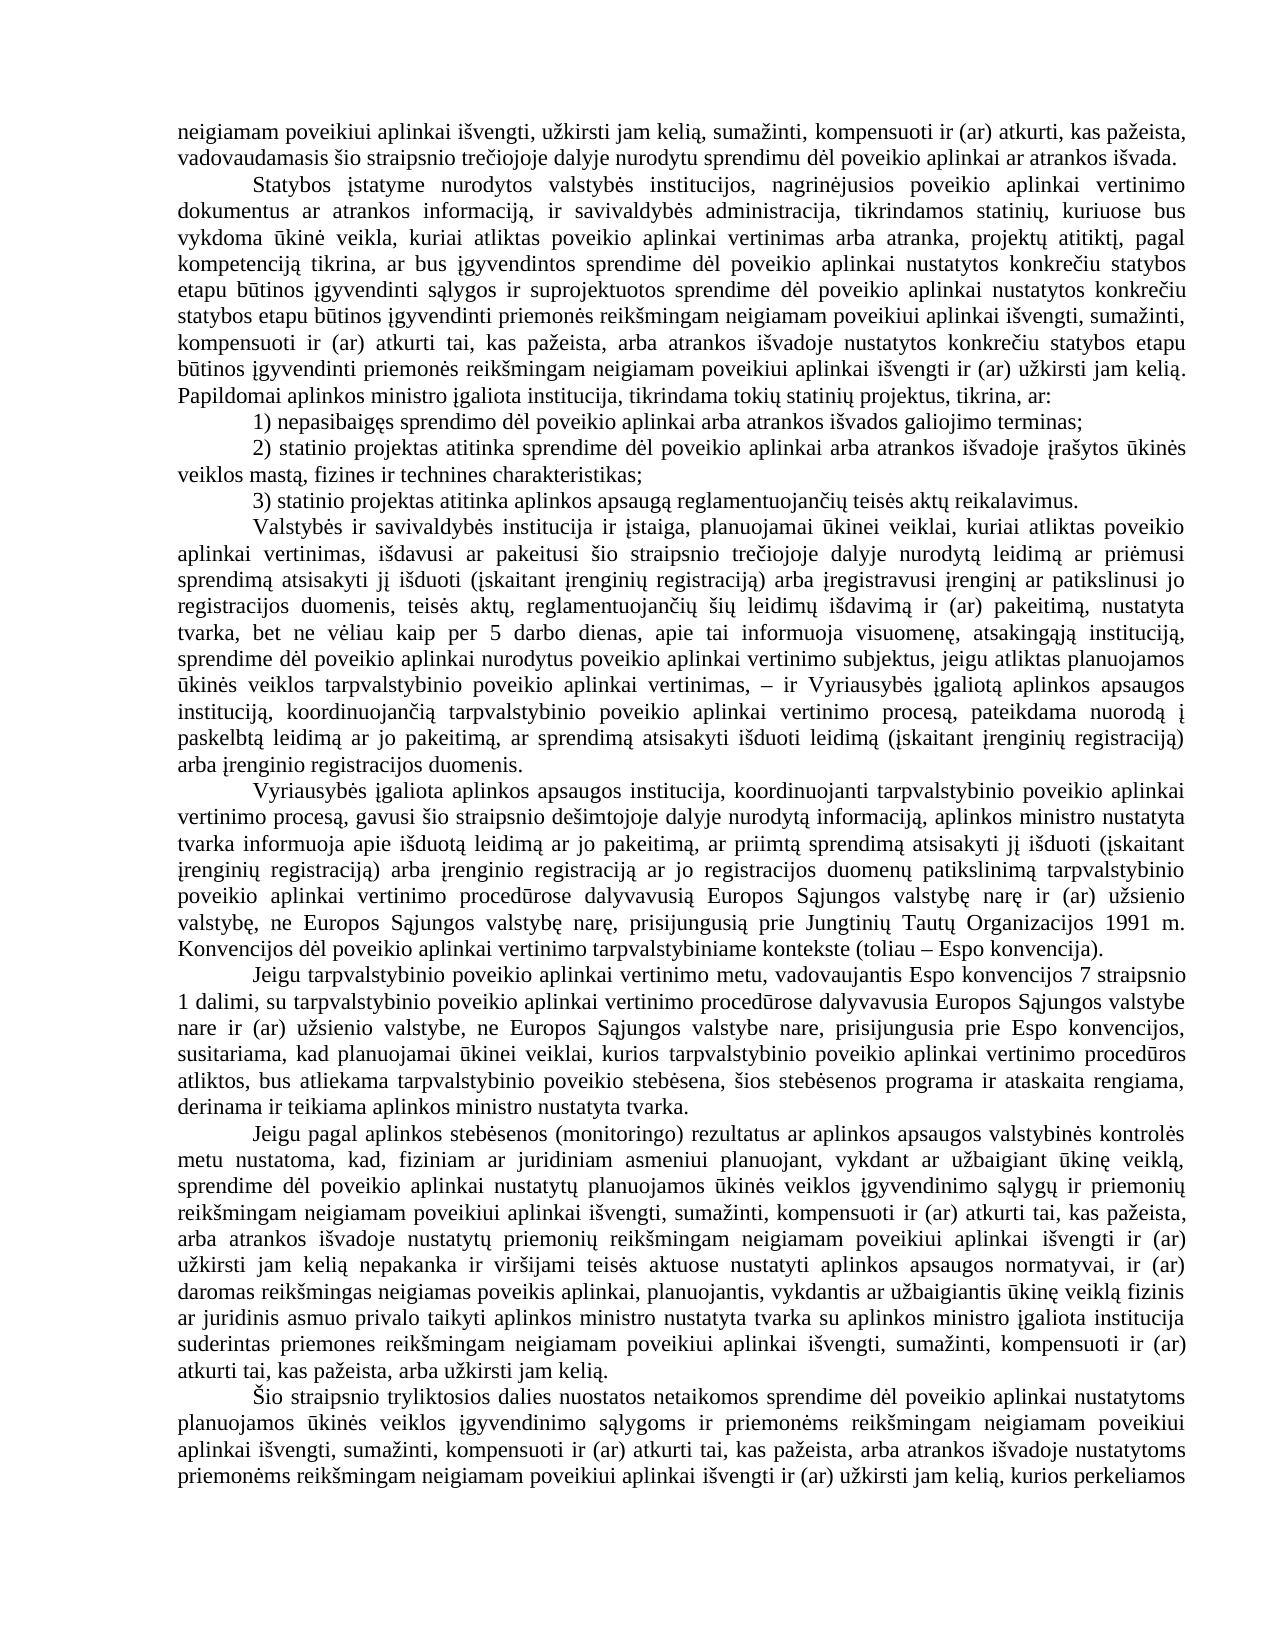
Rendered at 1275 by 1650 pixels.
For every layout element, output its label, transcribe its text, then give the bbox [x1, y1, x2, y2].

text Šio straipsnio tryliktosios dalies nuostatos netaikomos sprendime dėl poveikio aplinkai nustatytoms planuojamos ūkinės veiklos įgyvendinimo sąlygoms ir priemonėms reikšmingam neigiamam poveikiui aplinkai išvengti, sumažinti, kompensuoti ir (ar) atkurti tai, kas pažeista, arba atrankos išvadoje nustatytoms priemonėms reikšmingam neigiamam poveikiui aplinkai išvengti ir (ar) užkirsti jam kelią, kurios perkeliamos [177, 1383, 1186, 1488]
text Jeigu pagal aplinkos stebėsenos (monitoringo) rezultatus ar aplinkos apsaugos valstybinės kontrolės metu nustatoma, kad, fiziniam ar juridiniam asmeniui planuojant, vykdant ar užbaigiant ūkinę veiklą, sprendime dėl poveikio aplinkai nustatytų planuojamos ūkinės veiklos įgyvendinimo sąlygų ir priemonių reikšmingam neigiamam poveikiui aplinkai išvengti, sumažinti, kompensuoti ir (ar) atkurti tai, kas pažeista, arba atrankos išvadoje nustatytų priemonių reikšmingam neigiamam poveikiui aplinkai išvengti ir (ar) užkirsti jam kelią nepakanka ir viršijami teisės aktuose nustatyti aplinkos apsaugos normatyvai, ir (ar) daromas reikšmingas neigiamas poveikis aplinkai, planuojantis, vykdantis ar užbaigiantis ūkinę veiklą fizinis ar juridinis asmuo privalo taikyti aplinkos ministro nustatyta tvarka su aplinkos ministro įgaliota institucija suderintas priemones reikšmingam neigiamam poveikiui aplinkai išvengti, sumažinti, kompensuoti ir (ar) atkurti tai, kas pažeista, arba užkirsti jam kelią. [177, 1119, 1186, 1383]
text Valstybės ir savivaldybės institucija ir įstaiga, planuojamai ūkinei veiklai, kuriai atliktas poveikio aplinkai vertinimas, išdavusi ar pakeitusi šio straipsnio trečiojoje dalyje nurodytą leidimą ar priėmusi sprendimą atsisakyti jį išduoti (įskaitant įrenginių registraciją) arba įregistravusi įrenginį ar patikslinusi jo registracijos duomenis, teisės aktų, reglamentuojančių šių leidimų išdavimą ir (ar) pakeitimą, nustatyta tvarka, bet ne vėliau kaip per 5 darbo dienas, apie tai informuoja visuomenę, atsakingąją instituciją, sprendime dėl poveikio aplinkai nurodytus poveikio aplinkai vertinimo subjektus, jeigu atliktas planuojamos ūkinės veiklos tarpvalstybinio poveikio aplinkai vertinimas, – ir Vyriausybės įgaliotą aplinkos apsaugos instituciją, koordinuojančią tarpvalstybinio poveikio aplinkai vertinimo procesą, pateikdama nuorodą į paskelbtą leidimą ar jo pakeitimą, ar sprendimą atsisakyti išduoti leidimą (įskaitant įrenginių registraciją) arba įrenginio registracijos duomenis. [177, 513, 1186, 777]
text 1) nepasibaigęs sprendimo dėl poveikio aplinkai arba atrankos išvados galiojimo terminas; [177, 408, 1186, 434]
text Vyriausybės įgaliota aplinkos apsaugos institucija, koordinuojanti tarpvalstybinio poveikio aplinkai vertinimo procesą, gavusi šio straipsnio dešimtojoje dalyje nurodytą informaciją, aplinkos ministro nustatyta tvarka informuoja apie išduotą leidimą ar jo pakeitimą, ar priimtą sprendimą atsisakyti jį išduoti (įskaitant įrenginių registraciją) arba įrenginio registraciją ar jo registracijos duomenų patikslinimą tarpvalstybinio poveikio aplinkai vertinimo procedūrose dalyvavusią Europos Sąjungos valstybę narę ir (ar) užsienio valstybę, ne Europos Sąjungos valstybę narę, prisijungusią prie Jungtinių Tautų Organizacijos 1991 m. Konvencijos dėl poveikio aplinkai vertinimo tarpvalstybiniame kontekste (toliau – Espo konvencija). [177, 777, 1186, 961]
text Jeigu tarpvalstybinio poveikio aplinkai vertinimo metu, vadovaujantis Espo konvencijos 7 straipsnio 1 dalimi, su tarpvalstybinio poveikio aplinkai vertinimo procedūrose dalyvavusia Europos Sąjungos valstybe nare ir (ar) užsienio valstybe, ne Europos Sąjungos valstybe nare, prisijungusia prie Espo konvencijos, susitariama, kad planuojamai ūkinei veiklai, kurios tarpvalstybinio poveikio aplinkai vertinimo procedūros atliktos, bus atliekama tarpvalstybinio poveikio stebėsena, šios stebėsenos programa ir ataskaita rengiama, derinama ir teikiama aplinkos ministro nustatyta tvarka. [177, 961, 1186, 1119]
text neigiamam poveikiui aplinkai išvengti, užkirsti jam kelią, sumažinti, kompensuoti ir (ar) atkurti, kas pažeista, vadovaudamasis šio straipsnio trečiojoje dalyje nurodytu sprendimu dėl poveikio aplinkai ar atrankos išvada. [177, 118, 1186, 171]
text 3) statinio projektas atitinka aplinkos apsaugą reglamentuojančių teisės aktų reikalavimus. [177, 487, 1186, 513]
text 2) statinio projektas atitinka sprendime dėl poveikio aplinkai arba atrankos išvadoje įrašytos ūkinės veiklos mastą, fizines ir technines charakteristikas; [177, 434, 1186, 487]
text Statybos įstatyme nurodytos valstybės institucijos, nagrinėjusios poveikio aplinkai vertinimo dokumentus ar atrankos informaciją, ir savivaldybės administracija, tikrindamos statinių, kuriuose bus vykdoma ūkinė veikla, kuriai atliktas poveikio aplinkai vertinimas arba atranka, projektų atitiktį, pagal kompetenciją tikrina, ar bus įgyvendintos sprendime dėl poveikio aplinkai nustatytos konkrečiu statybos etapu būtinos įgyvendinti sąlygos ir suprojektuotos sprendime dėl poveikio aplinkai nustatytos konkrečiu statybos etapu būtinos įgyvendinti priemonės reikšmingam neigiamam poveikiui aplinkai išvengti, sumažinti, kompensuoti ir (ar) atkurti tai, kas pažeista, arba atrankos išvadoje nustatytos konkrečiu statybos etapu būtinos įgyvendinti priemonės reikšmingam neigiamam poveikiui aplinkai išvengti ir (ar) užkirsti jam kelią. Papildomai aplinkos ministro įgaliota institucija, tikrindama tokių statinių projektus, tikrina, ar: [177, 171, 1186, 408]
